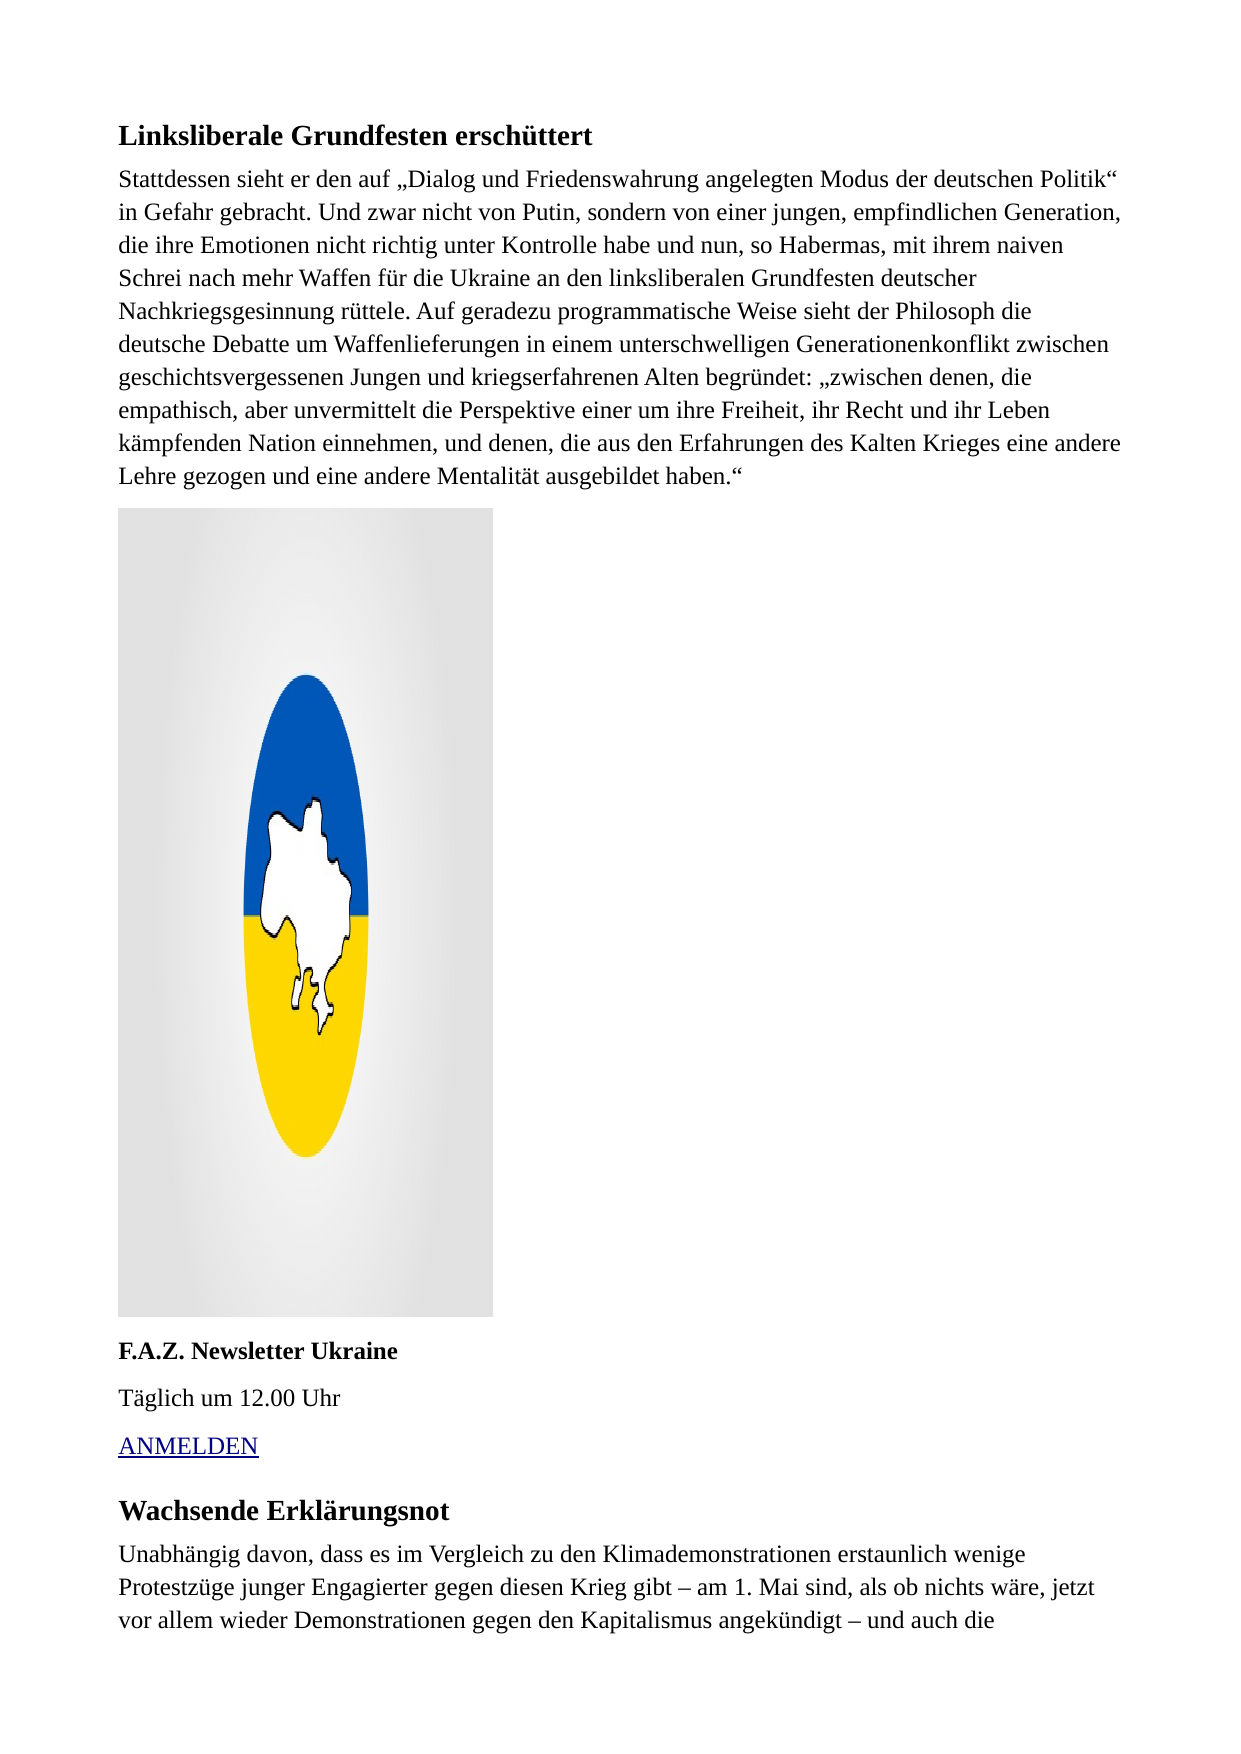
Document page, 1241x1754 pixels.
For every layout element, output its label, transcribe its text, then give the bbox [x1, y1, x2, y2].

text Täglich um 12.00 Uhr [118, 1383, 1122, 1412]
subtitle Wachsende Erklärungsnot [118, 1493, 1122, 1527]
text Stattdessen sieht er den auf „Dialog und Friedenswahrung angelegten Modus der deutschen Politik“ in Gefahr gebracht. Und zwar nicht von Putin, sondern von einer jungen, empfindlichen Generation, die ihre Emotionen nicht richtig unter Kontrolle habe und nun, so Habermas, mit ihrem naiven Schrei nach mehr Waffen für die Ukraine an den linksliberalen Grundfesten deutscher Nachkriegsgesinnung rüttele. Auf geradezu programmatische Weise sieht der Philosoph die deutsche Debatte um Waffenlieferungen in einem unterschwelligen Generationenkonflikt zwischen geschichtsvergessenen Jungen und kriegserfahrenen Alten begründet: „zwischen denen, die empathisch, aber unvermittelt die Perspektive einer um ihre Freiheit, ihr Recht und ihr Leben kämpfenden Nation einnehmen, und denen, die aus den Erfahrungen des Kalten Krieges eine andere Lehre gezogen und eine andere Mentalität ausgebildet haben.“ [118, 164, 1122, 490]
subtitle Linksliberale Grundfesten erschüttert [118, 118, 1122, 152]
picture [118, 508, 494, 1317]
text F.A.Z. Newsletter Ukraine [118, 1336, 1122, 1365]
text ANMELDEN [118, 1431, 1122, 1460]
text Unabhängig davon, dass es im Vergleich zu den Klimademonstrationen erstaunlich wenige Protestzüge junger Engagierter gegen diesen Krieg gibt – am 1. Mai sind, als ob nichts wäre, jetzt vor allem wieder Demonstrationen gegen den Kapitalismus angekündigt – und auch die [118, 1539, 1122, 1634]
